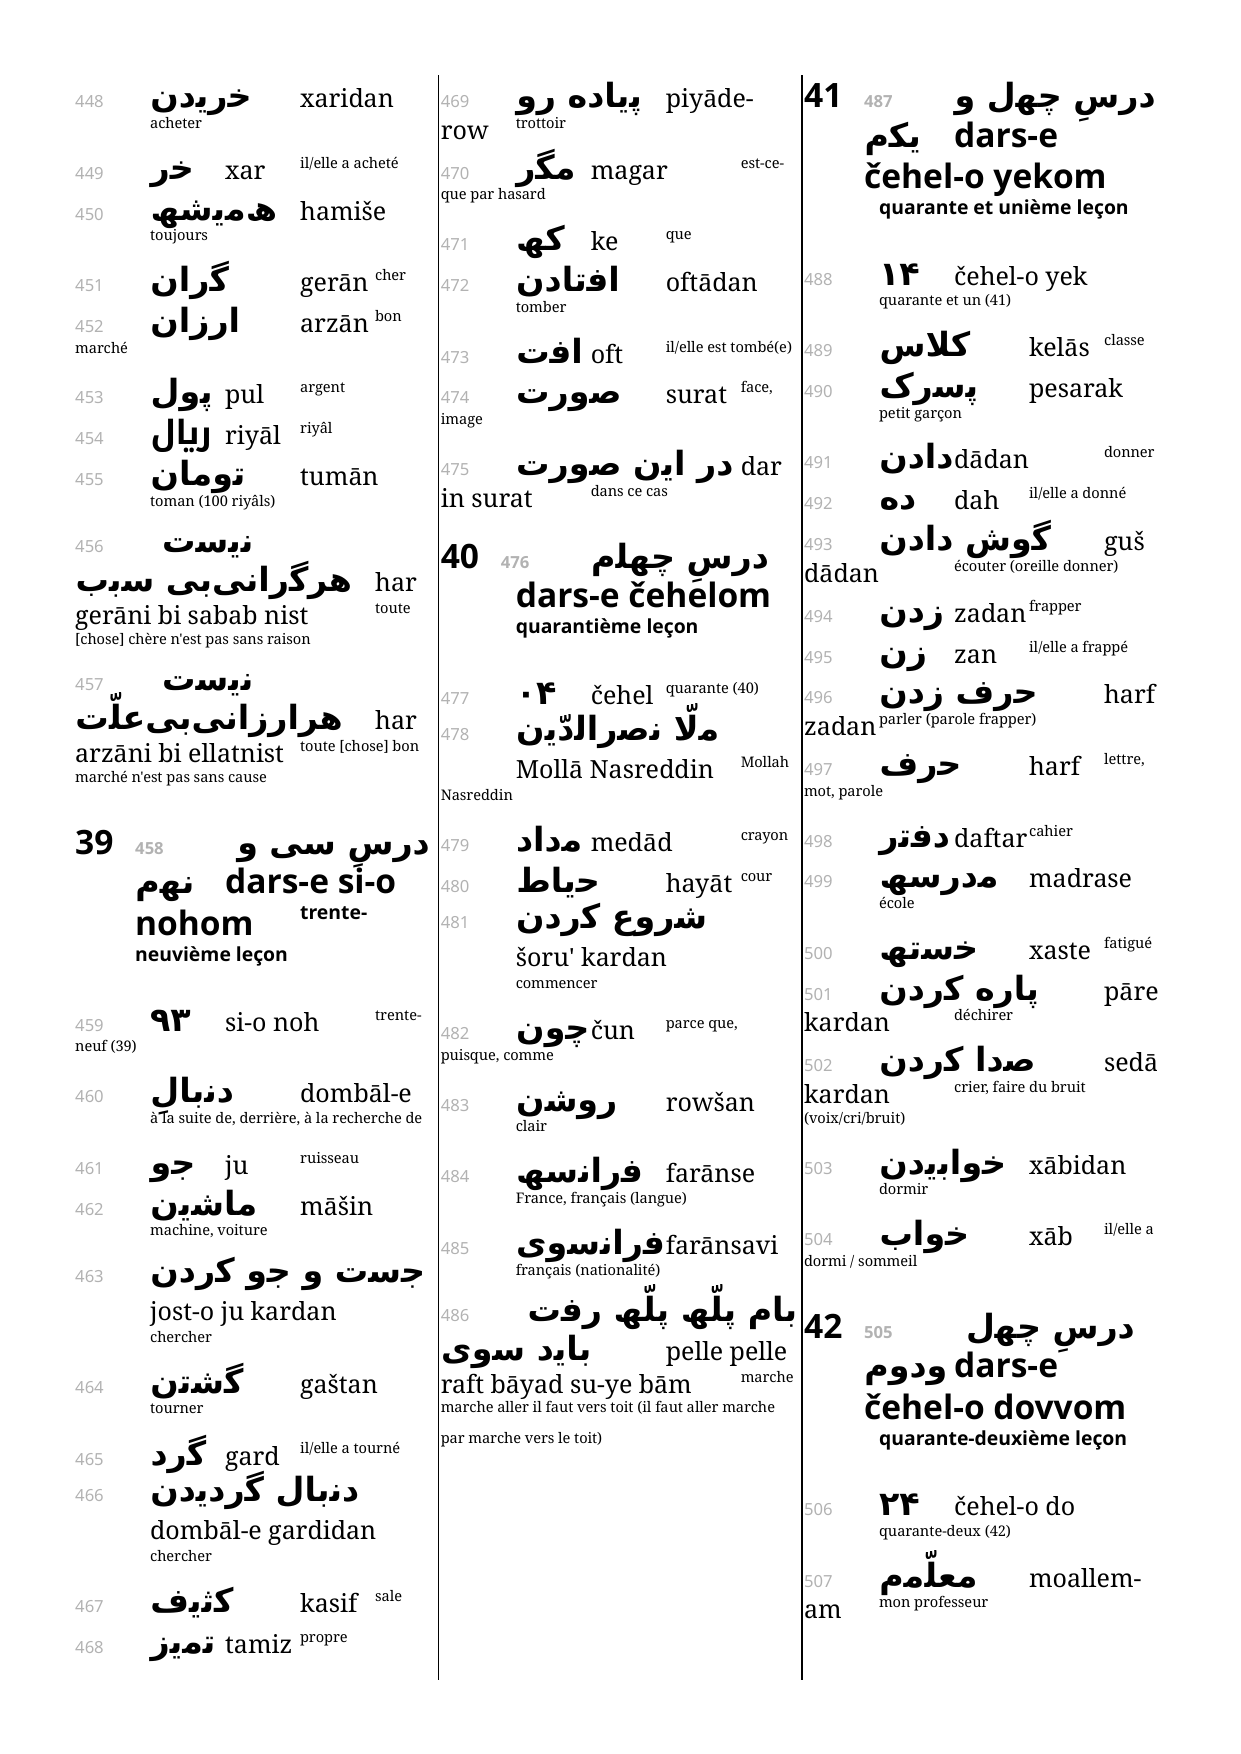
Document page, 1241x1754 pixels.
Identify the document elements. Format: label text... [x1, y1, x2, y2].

text 463 ﺟﺳت و ﺟو ﮐردن jost-o ju kardan chercher [75, 1254, 436, 1361]
text 485 ﻓراﻧﺳوی farānsavi français (nationalité) [441, 1222, 799, 1293]
subtitle 42 505 درسِ ﭼﮭل ودوم dars-e čehel-o dovvom quarante-deuxième leçon [804, 1305, 1165, 1470]
text 495 زن zan il/elle a frappé [804, 630, 1165, 671]
text 452 ارزان arzān bon marché [75, 300, 436, 371]
text 466 دﻧﺑﺎل ﮔردﯾدن dombāl-e gardidan chercher [75, 1473, 436, 1580]
text 490 ﭘﺳرک pesarak petit garçon [804, 365, 1165, 436]
text 482 ﭼون čun parce que, puisque, comme [441, 1007, 799, 1079]
text 468 ﺗﻣﯾز tamiz propre [75, 1621, 436, 1661]
text 503 ﺧواﺑﯾدن xābidan dormir [804, 1141, 1165, 1213]
text 455 ﺗوﻣﺎن tumān toman (100 riyâls) [75, 453, 436, 524]
text 496 ﺣرف زدن harf zadan parler (parole frapper) [804, 671, 1165, 743]
text 501 ﭘﺎره ﮐردن pāre kardan déchirer [804, 968, 1165, 1039]
text 492 ده dah il/elle a donné [804, 477, 1165, 518]
subtitle 40 476 درسِ ﭼﮭﻠم dars-e čehelom quarantième leçon [441, 535, 799, 659]
text 471 ﮐﮫ ke que [441, 218, 799, 259]
text 498 دﻓﺗر daftar cahier [804, 814, 1165, 855]
text 470 ﻣﮕر magar est-ce-que par hasard [441, 147, 799, 218]
text 474 ﺻورت surat face, image [441, 371, 799, 443]
text 467 ﮐﺛﯾف kasif sale [75, 1580, 436, 1621]
text 475 در اﯾن ﺻورت dar in surat dans ce cas [441, 443, 799, 514]
text 448 ﺧرﯾدن xaridan acheter [75, 75, 436, 147]
text 486 ﺑﺎم ﭘﻠّﮫ ﭘﻠّﮫ رﻓت ﺑﺎﯾد ﺳوی pelle pelle raft bāyad su-ye bām marche marche aller il faut vers toit (il faut aller marche par marche vers le toit) [441, 1293, 799, 1462]
text 457 ﻧﯾﺳت ھرارزاﻧﯽﺑﯽﻋﻠّت har arzāni bi ellatnist toute [chose] bon marché n'est pas sans cause [75, 662, 436, 800]
text 460 دﻧﺑﺎلِ dombāl-e à la suite de, derrière, à la recherche de [75, 1070, 436, 1142]
text 506 ۲۴ čehel-o do quarante-deux (42) [804, 1483, 1165, 1554]
text 493 ﮔوش دادن guš dādan écouter (oreille donner) [804, 518, 1165, 589]
text 473 اﻓت oft il/elle est tombé(e) [441, 331, 799, 371]
text 479 ﻣداد medād crayon [441, 819, 799, 860]
text 461 ﺟو ju ruisseau [75, 1142, 436, 1183]
text 450 ھﻣﯾﺷﮫ hamiše toujours [75, 187, 436, 259]
text 459 ۹۳ si-o noh trente-neuf (39) [75, 999, 436, 1070]
text 480 ﺣﯾﺎط hayāt cour [441, 860, 799, 901]
text 462 ﻣﺎﺷﯾن māšin machine, voiture [75, 1183, 436, 1254]
text 477 ۰۴ čehel quarante (40) [441, 671, 799, 712]
text 469 ﭘﯾﺎده رو piyāde-row trottoir [441, 75, 799, 147]
subtitle 41 487 درسِ ﭼﮭل و ﯾﮑم dars-e čehel-o yekom quarante et unième leçon [804, 75, 1165, 240]
text 502 ﺻدا ﮐردن sedā kardan crier, faire du bruit (voix/cri/bruit) [804, 1039, 1165, 1141]
text 481 ﺷروع ﮐردن šoru' kardan commencer [441, 901, 799, 1007]
text 499 ﻣدرﺳﮫ madrase école [804, 855, 1165, 927]
text 483 روﺷن rowšan clair [441, 1079, 799, 1150]
text 465 ﮔرد gard il/elle a tourné [75, 1432, 436, 1473]
text 456 ﻧﯾﺳت ھرﮔراﻧﯽﺑﯽ ﺳﺑب har gerāni bi sabab nist toute [chose] chère n'est pas sans raison [75, 524, 436, 662]
text 451 ﮔران gerān cher [75, 259, 436, 300]
text 454 ﷼ riyāl riyâl [75, 412, 436, 453]
text 484 ﻓراﻧﺳﮫ farānse France, français (langue) [441, 1150, 799, 1222]
text 489 ﮐﻼس kelās classe [804, 324, 1165, 365]
text 472 اﻓﺗﺎدن oftādan tomber [441, 259, 799, 331]
text 507 ﻣﻌﻠّﻣم moallem-am mon professeur [804, 1554, 1165, 1626]
text 494 زدن zadan frapper [804, 589, 1165, 630]
text 478 ﻣلّا ﻧﺻراﻟدّﯾن Mollā Nasreddin Mollah Nasreddin [441, 712, 799, 819]
text 453 ﭘول pul argent [75, 371, 436, 412]
subtitle 39 458 درسِ ﺳﯽ و ﻧﮭم dars-e si-o nohom trente-neuvième leçon [75, 821, 436, 986]
text 449 ﺧر xar il/elle a acheté [75, 147, 436, 187]
text 491 دادن dādan donner [804, 436, 1165, 477]
text 504 ﺧواب xāb il/elle a dormi / sommeil [804, 1213, 1165, 1284]
text 488 ۱۴ čehel-o yek quarante et un (41) [804, 252, 1165, 324]
text 464 ﮔﺷﺗن gaštan tourner [75, 1361, 436, 1432]
text 500 ﺧﺳﺗﮫ xaste fatigué [804, 927, 1165, 968]
text 497 ﺣرف harf lettre, mot, parole [804, 743, 1165, 814]
